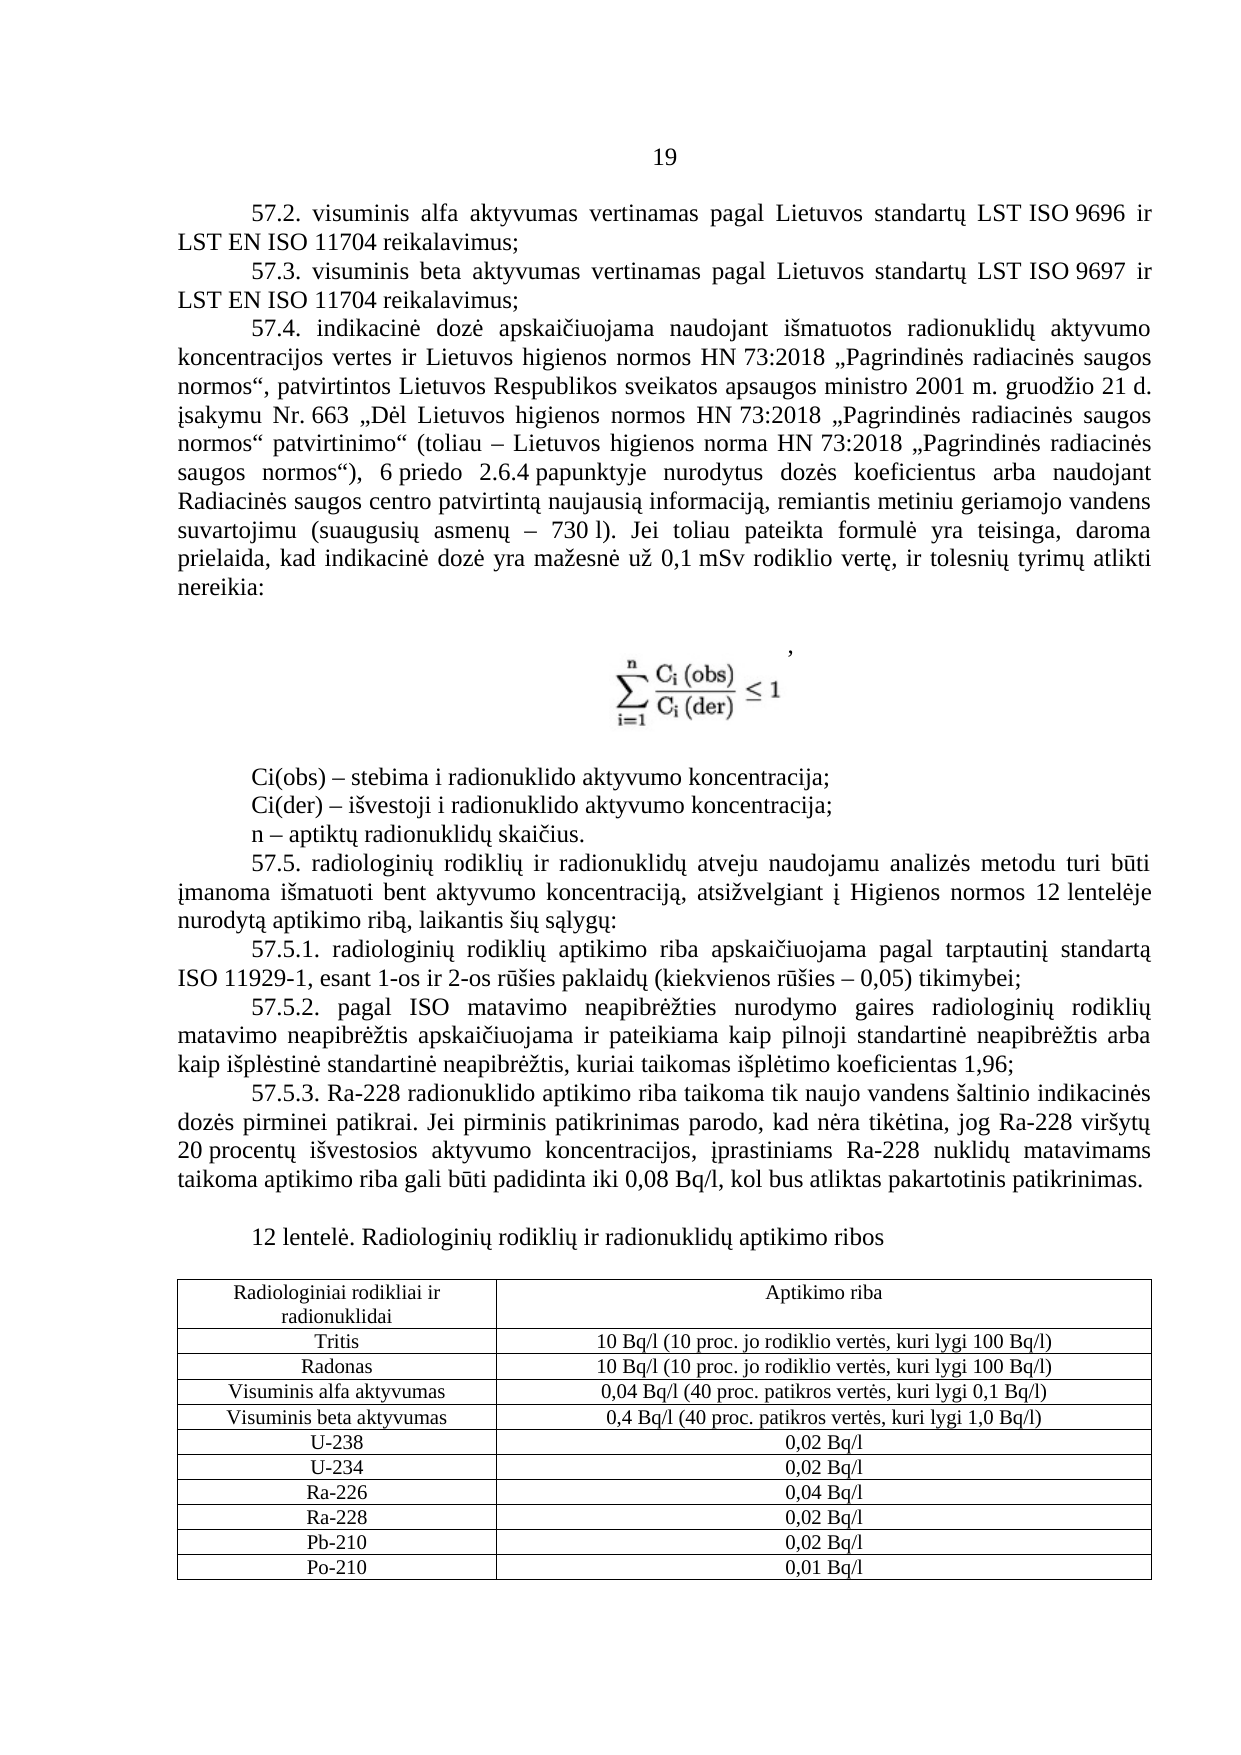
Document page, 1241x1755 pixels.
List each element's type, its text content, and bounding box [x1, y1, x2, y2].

table_cell 10 Bq/l (10 proc. jo rodiklio vertės, kuri lygi 100 Bq/l) [497, 1329, 1151, 1353]
table_header Radiologiniai rodikliai ir radionuklidai [178, 1280, 496, 1328]
table_cell 0,02 Bq/l [497, 1430, 1151, 1454]
text 57.5. radiologinių rodiklių ir radionuklidų atveju naudojamu analizės metodu turi būti įmanoma išmatuoti bent aktyvumo koncentraciją, atsižvelgiant į Higienos normos 12 lentelėje nurodytą aptikimo ribą, laikantis šių sąlygų: [177, 848, 1152, 934]
text n – aptiktų radionuklidų skaičius. [177, 819, 1152, 848]
table_cell U-234 [178, 1455, 496, 1479]
text Ci(der) – išvestoji i radionuklido aktyvumo koncentracija; [177, 790, 1152, 819]
table_cell 0,02 Bq/l [497, 1530, 1151, 1554]
table_cell Po-210 [178, 1555, 496, 1579]
text 57.5.2. pagal ISO matavimo neapibrėžties nurodymo gaires radiologinių rodiklių matavimo neapibrėžtis apskaičiuojama ir pateikiama kaip pilnoji standartinė neapibrėžtis arba kaip išplėstinė standartinė neapibrėžtis, kuriai taikomas išplėtimo koeficientas 1,96; [177, 992, 1152, 1078]
table_cell 0,02 Bq/l [497, 1505, 1151, 1529]
text 12 lentelė. Radiologinių rodiklių ir radionuklidų aptikimo ribos [177, 1222, 1152, 1250]
text 57.4. indikacinė dozė apskaičiuojama naudojant išmatuotos radionuklidų aktyvumo koncentracijos vertes ir Lietuvos higienos normos HN 73:2018 „Pagrindinės radiacinės saugos normos“, patvirtintos Lietuvos Respublikos sveikatos apsaugos ministro 2001 m. gruodžio 21 d. įsakymu Nr. 663 „Dėl Lietuvos higienos normos HN 73:2018 „Pagrindinės radiacinės saugos normos“ patvirtinimo“ (toliau – Lietuvos higienos norma HN 73:2018 „Pagrindinės radiacinės saugos normos“), 6 priedo 2.6.4 papunktyje nurodytus dozės koeficientus arba naudojant Radiacinės saugos centro patvirtintą naujausią informaciją, remiantis metiniu geriamojo vandens suvartojimu (suaugusių asmenų – 730 l). Jei toliau pateikta formulė yra teisinga, daroma prielaida, kad indikacinė dozė yra mažesnė už 0,1 mSv rodiklio vertę, ir tolesnių tyrimų atlikti nereikia: [177, 313, 1152, 601]
table_cell 0,01 Bq/l [497, 1555, 1151, 1579]
text 57.5.1. radiologinių rodiklių aptikimo riba apskaičiuojama pagal tarptautinį standartą ISO 11929-1, esant 1-os ir 2-os rūšies paklaidų (kiekvienos rūšies – 0,05) tikimybei; [177, 934, 1152, 992]
table_cell Ra-228 [178, 1505, 496, 1529]
table_cell Pb-210 [178, 1530, 496, 1554]
text 57.5.3. Ra-228 radionuklido aptikimo riba taikoma tik naujo vandens šaltinio indikacinės dozės pirminei patikrai. Jei pirminis patikrinimas parodo, kad nėra tikėtina, jog Ra-228 viršytų 20 procentų išvestosios aktyvumo koncentracijos, įprastiniams Ra-228 nuklidų matavimams taikoma aptikimo riba gali būti padidinta iki 0,08 Bq/l, kol bus atliktas pakartotinis patikrinimas. [177, 1078, 1152, 1193]
table_cell Visuminis alfa aktyvumas [178, 1380, 496, 1403]
table_cell 0,02 Bq/l [497, 1455, 1151, 1479]
text Ci(obs) – stebima i radionuklido aktyvumo koncentracija; [177, 762, 1152, 790]
table_cell Ra-226 [178, 1480, 496, 1504]
text , [177, 630, 1152, 733]
table_cell Visuminis beta aktyvumas [178, 1405, 496, 1429]
table_cell 0,04 Bq/l (40 proc. patikros vertės, kuri lygi 0,1 Bq/l) [497, 1380, 1151, 1403]
table_cell Radonas [178, 1354, 496, 1378]
table_cell Tritis [178, 1329, 496, 1353]
text 57.2. visuminis alfa aktyvumas vertinamas pagal Lietuvos standartų LST ISO 9696 ir LST EN ISO 11704 reikalavimus; [177, 198, 1152, 256]
table_cell 0,4 Bq/l (40 proc. patikros vertės, kuri lygi 1,0 Bq/l) [497, 1405, 1151, 1429]
table_cell 0,04 Bq/l [497, 1480, 1151, 1504]
table_cell 10 Bq/l (10 proc. jo rodiklio vertės, kuri lygi 100 Bq/l) [497, 1354, 1151, 1378]
table_cell U-238 [178, 1430, 496, 1454]
table_header Aptikimo riba [497, 1280, 1151, 1328]
text 57.3. visuminis beta aktyvumas vertinamas pagal Lietuvos standartų LST ISO 9697 ir LST EN ISO 11704 reikalavimus; [177, 256, 1152, 313]
